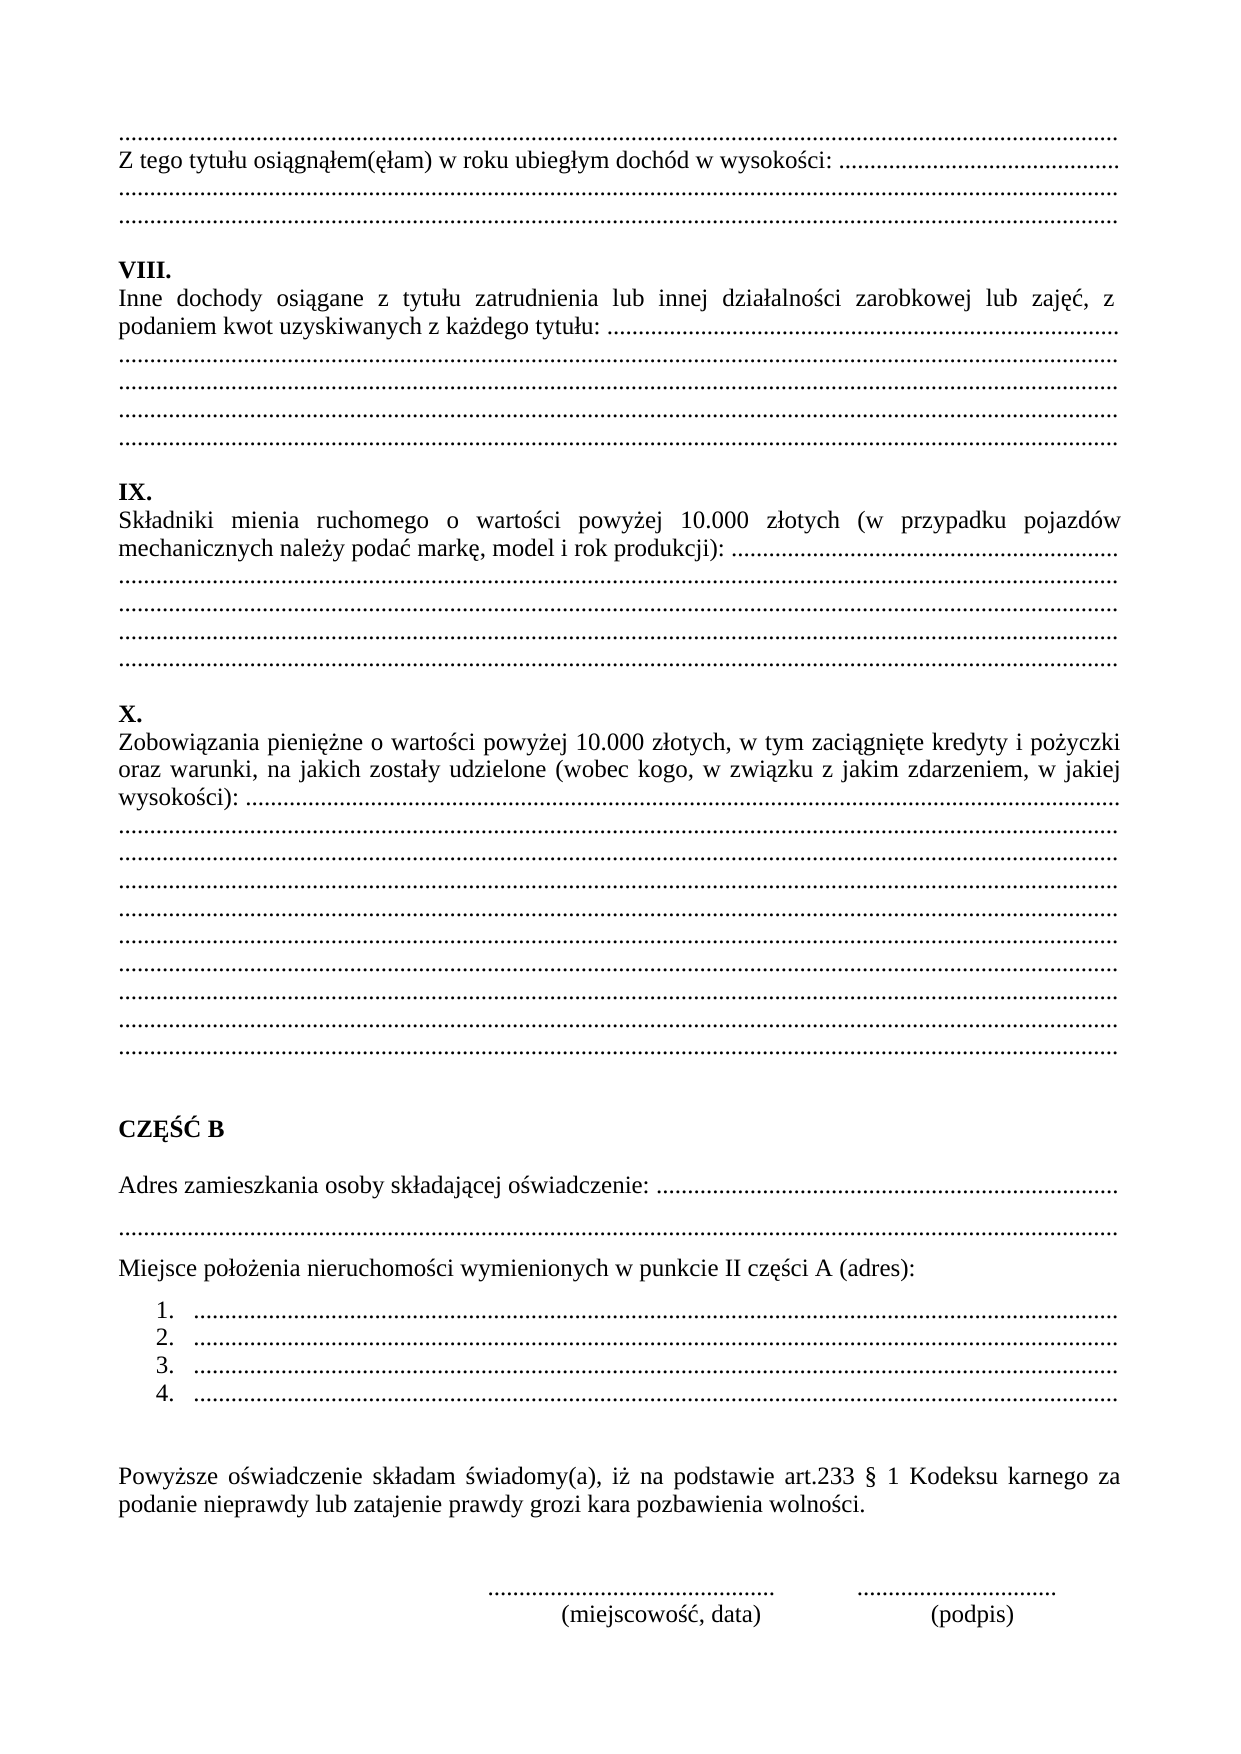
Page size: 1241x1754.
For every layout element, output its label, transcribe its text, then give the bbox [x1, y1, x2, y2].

text Składniki mienia ruchomego o wartości powyżej 10.000 złotych (w przypadku pojazdów mechanicznych należy podać markę, model i rok produkcji): .............................................................. [118, 506, 1122, 561]
text ................................................................................................................................................................ [118, 922, 1122, 949]
text Adres zamieszkania osoby składającej oświadczenie: .......................................................................... [118, 1171, 1122, 1199]
text VIII. [118, 257, 1122, 284]
text ................................................................................................................................................................ [118, 617, 1122, 644]
text .............................................. ................................ [118, 1573, 1122, 1601]
text ................................................................................................................................................................ [118, 977, 1122, 1005]
text ................................................................................................................................................................ [118, 949, 1122, 977]
text ................................................................................................................................................................ [118, 1005, 1122, 1032]
text X. [118, 700, 1122, 728]
list .................................................................................................................................................... [156, 1296, 1122, 1323]
text CZĘŚĆ B [118, 1116, 1122, 1143]
text ................................................................................................................................................................ [118, 866, 1122, 894]
text ................................................................................................................................................................ [118, 1213, 1122, 1240]
text ................................................................................................................................................................ [118, 1032, 1122, 1060]
text ................................................................................................................................................................ [118, 589, 1122, 617]
text ................................................................................................................................................................ [118, 118, 1122, 146]
text ................................................................................................................................................................ [118, 367, 1122, 395]
text ................................................................................................................................................................ [118, 838, 1122, 866]
list .................................................................................................................................................... [156, 1323, 1122, 1351]
text ................................................................................................................................................................ [118, 561, 1122, 589]
list .................................................................................................................................................... [156, 1351, 1122, 1379]
text Z tego tytułu osiągnąłem(ęłam) w roku ubiegłym dochód w wysokości: ............................................. ................................................................................................................................................................ [118, 146, 1122, 201]
text Powyższe oświadczenie składam świadomy(a), iż na podstawie art.233 § 1 Kodeksu karnego za podanie nieprawdy lub zatajenie prawdy grozi kara pozbawienia wolności. [118, 1462, 1122, 1517]
text ................................................................................................................................................................ [118, 201, 1122, 229]
text Miejsce położenia nieruchomości wymienionych w punkcie II części A (adres): [118, 1254, 1122, 1282]
text (miejscowość, data) (podpis) [118, 1601, 1122, 1628]
text ................................................................................................................................................................ [118, 423, 1122, 451]
text ................................................................................................................................................................ [118, 811, 1122, 838]
text Zobowiązania pieniężne o wartości powyżej 10.000 złotych, w tym zaciągnięte kredyty i pożyczki oraz warunki, na jakich zostały udzielone (wobec kogo, w związku z jakim zdarzeniem, w jakiej wysokości): ............................................................................................................................................ [118, 728, 1122, 811]
text ................................................................................................................................................................ [118, 395, 1122, 423]
text IX. [118, 478, 1122, 506]
text ................................................................................................................................................................ [118, 894, 1122, 922]
text Inne dochody osiągane z tytułu zatrudnienia lub innej działalności zarobkowej lub zajęć, z podaniem kwot uzyskiwanych z każdego tytułu: .................................................................................. [118, 284, 1122, 340]
list .................................................................................................................................................... [156, 1379, 1122, 1407]
text ................................................................................................................................................................ [118, 644, 1122, 672]
text ................................................................................................................................................................ [118, 340, 1122, 367]
